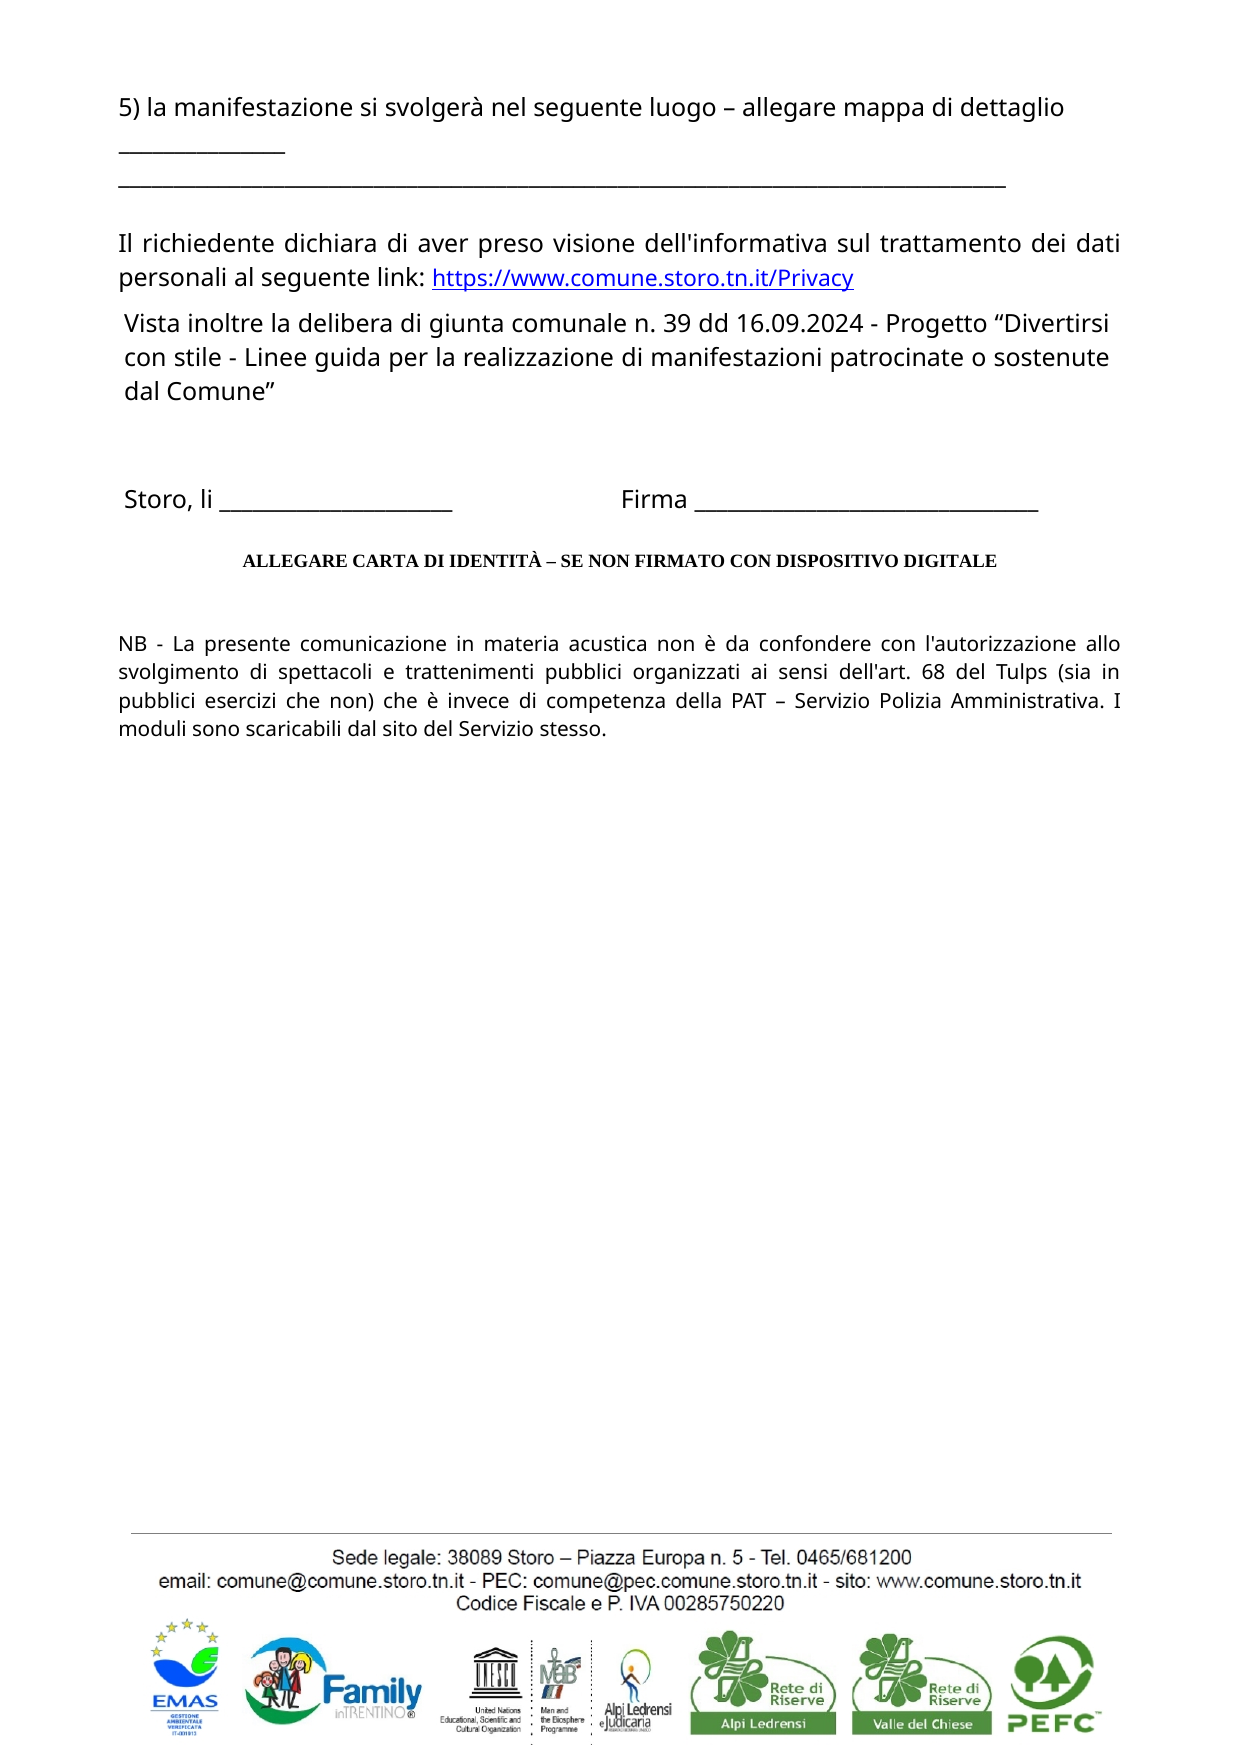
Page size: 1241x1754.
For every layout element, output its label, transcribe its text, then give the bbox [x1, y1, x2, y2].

table_header FIRMA ___________________________________ [1116, 294, 1123, 522]
text NB - La presente comunicazione in materia acustica non è da confondere con l'autorizzazione allo svolgimento di spettacoli e trattenimenti pubblici organizzati ai sensi dell'art. 68 del Tulps (sia in pubblici esercizi che non) che è invece di competenza della PAT – Servizio Polizia Amministrativa. I moduli sono scaricabili dal sito del Servizio stesso. [118, 629, 1122, 743]
text Il richiedente dichiara di aver preso visione dell'informativa sul trattamento dei dati personali al seguente link: https://www.comune.storo.tn.it/Privacy [118, 226, 1122, 294]
table_header Vista inoltre la delibera di giunta comunale n. 39 dd 16.09.2024 - Progetto “Divertirsi con stile - Linee guida per la realizzazione di manifestazioni patrocinate o sostenute dal Comune” Storo, li _____________________ Firma _______________________________ [118, 294, 1116, 522]
text ALLEGARE CARTA DI IDENTITÀ – SE NON FIRMATO CON DISPOSITIVO DIGITALE [118, 550, 1122, 572]
text ________________________________________________________________________________ [118, 158, 1122, 192]
text 5) la manifestazione si svolgerà nel seguente luogo – allegare mappa di dettaglio _______________ [118, 89, 1122, 157]
picture [118, 1524, 1123, 1745]
